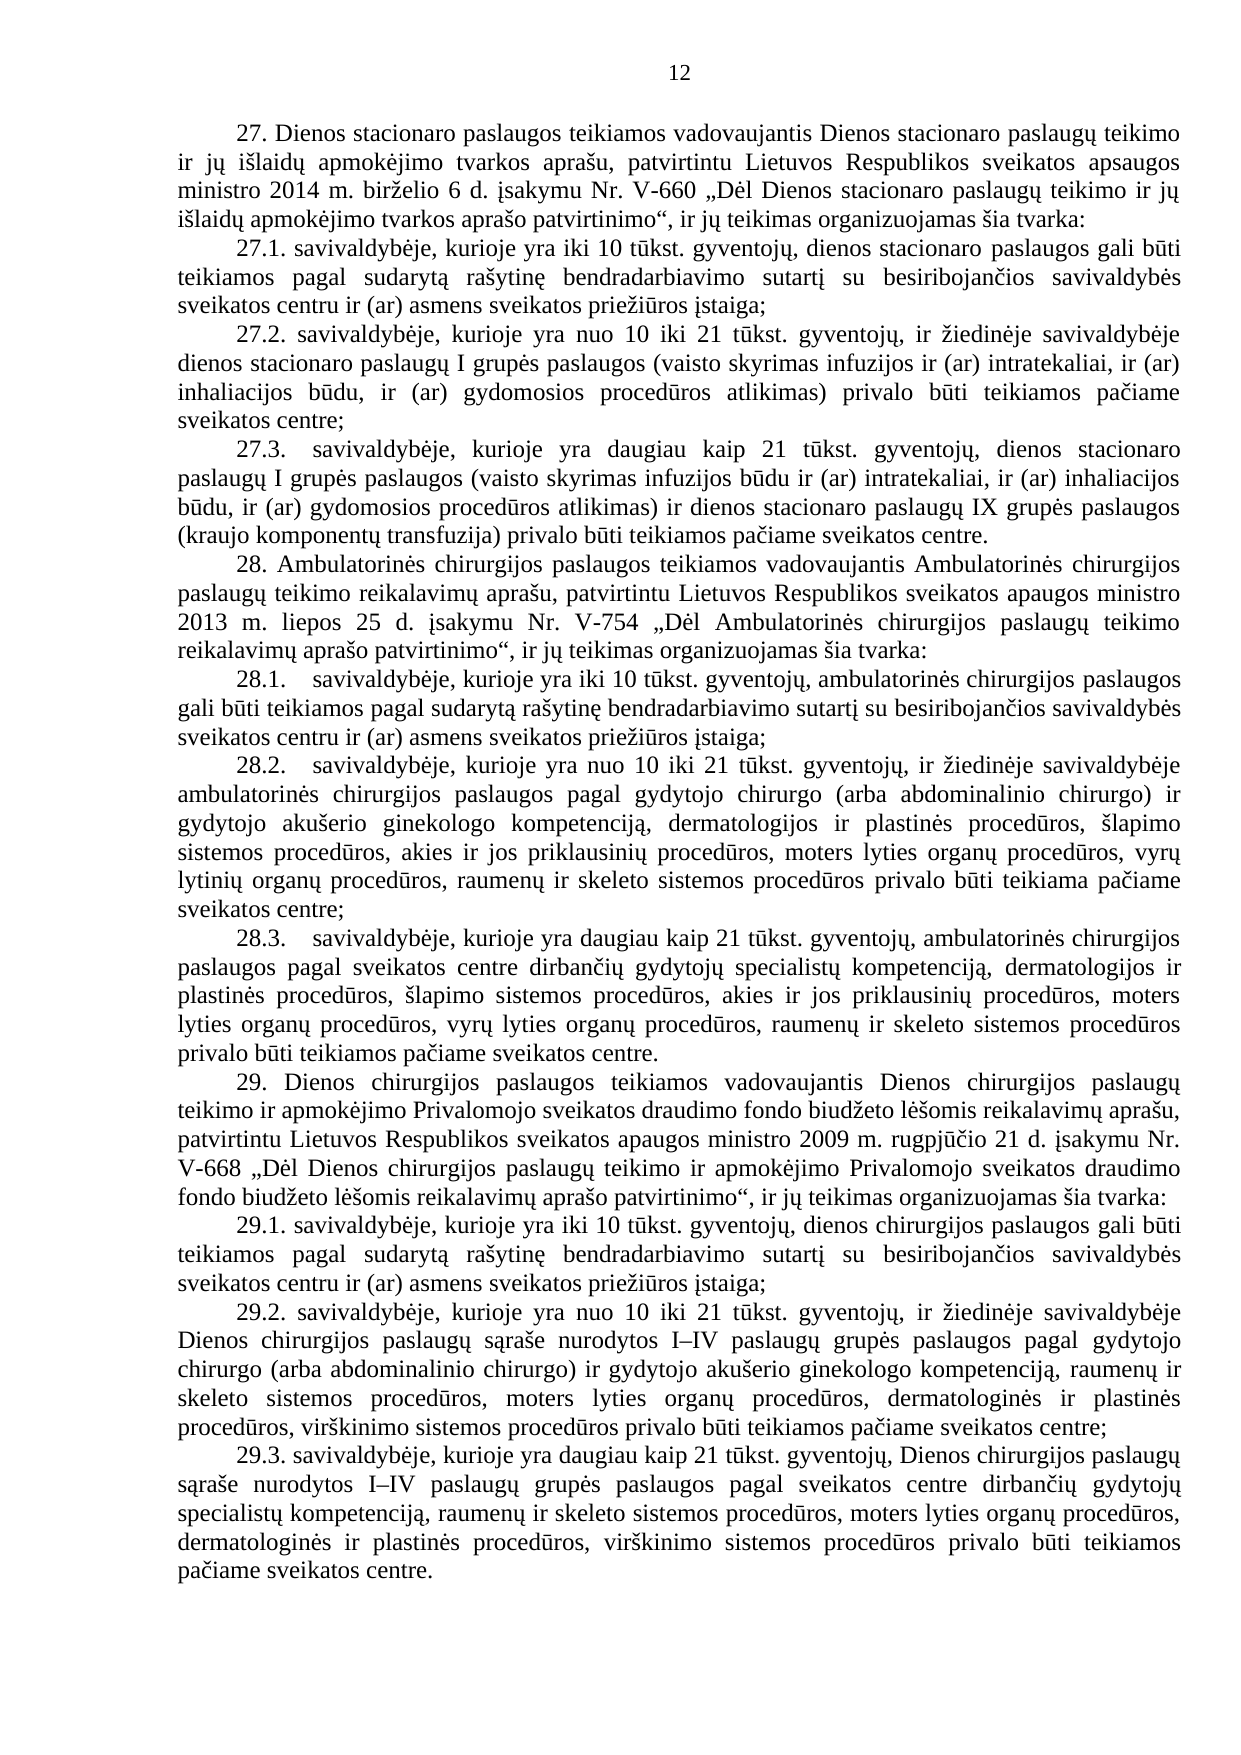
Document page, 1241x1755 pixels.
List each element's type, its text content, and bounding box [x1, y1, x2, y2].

text 29.1. savivaldybėje, kurioje yra iki 10 tūkst. gyventojų, dienos chirurgijos paslaugos gali būti teikiamos pagal sudarytą rašytinę bendradarbiavimo sutartį su besiribojančios savivaldybės sveikatos centru ir (ar) asmens sveikatos priežiūros įstaiga; [177, 1211, 1181, 1297]
text 28. Ambulatorinės chirurgijos paslaugos teikiamos vadovaujantis Ambulatorinės chirurgijos paslaugų teikimo reikalavimų aprašu, patvirtintu Lietuvos Respublikos sveikatos apaugos ministro 2013 m. liepos 25 d. įsakymu Nr. V-754 „Dėl Ambulatorinės chirurgijos paslaugų teikimo reikalavimų aprašo patvirtinimo“, ir jų teikimas organizuojamas šia tvarka: [177, 549, 1181, 664]
text 29.2. savivaldybėje, kurioje yra nuo 10 iki 21 tūkst. gyventojų, ir žiedinėje savivaldybėje Dienos chirurgijos paslaugų sąraše nurodytos I–IV paslaugų grupės paslaugos pagal gydytojo chirurgo (arba abdominalinio chirurgo) ir gydytojo akušerio ginekologo kompetenciją, raumenų ir skeleto sistemos procedūros, moters lyties organų procedūros, dermatologinės ir plastinės procedūros, virškinimo sistemos procedūros privalo būti teikiamos pačiame sveikatos centre; [177, 1297, 1181, 1441]
text 28.3. savivaldybėje, kurioje yra daugiau kaip 21 tūkst. gyventojų, ambulatorinės chirurgijos paslaugos pagal sveikatos centre dirbančių gydytojų specialistų kompetenciją, dermatologijos ir plastinės procedūros, šlapimo sistemos procedūros, akies ir jos priklausinių procedūros, moters lyties organų procedūros, vyrų lyties organų procedūros, raumenų ir skeleto sistemos procedūros privalo būti teikiamos pačiame sveikatos centre. [177, 923, 1181, 1067]
text 27. Dienos stacionaro paslaugos teikiamos vadovaujantis Dienos stacionaro paslaugų teikimo ir jų išlaidų apmokėjimo tvarkos aprašu, patvirtintu Lietuvos Respublikos sveikatos apsaugos ministro 2014 m. birželio 6 d. įsakymu Nr. V-660 „Dėl Dienos stacionaro paslaugų teikimo ir jų išlaidų apmokėjimo tvarkos aprašo patvirtinimo“, ir jų teikimas organizuojamas šia tvarka: [177, 118, 1181, 233]
text 27.2. savivaldybėje, kurioje yra nuo 10 iki 21 tūkst. gyventojų, ir žiedinėje savivaldybėje dienos stacionaro paslaugų I grupės paslaugos (vaisto skyrimas infuzijos ir (ar) intratekaliai, ir (ar) inhaliacijos būdu, ir (ar) gydomosios procedūros atlikimas) privalo būti teikiamos pačiame sveikatos centre; [177, 319, 1181, 434]
text 29.3. savivaldybėje, kurioje yra daugiau kaip 21 tūkst. gyventojų, Dienos chirurgijos paslaugų sąraše nurodytos I–IV paslaugų grupės paslaugos pagal sveikatos centre dirbančių gydytojų specialistų kompetenciją, raumenų ir skeleto sistemos procedūros, moters lyties organų procedūros, dermatologinės ir plastinės procedūros, virškinimo sistemos procedūros privalo būti teikiamos pačiame sveikatos centre. [177, 1441, 1181, 1584]
text 27.3. savivaldybėje, kurioje yra daugiau kaip 21 tūkst. gyventojų, dienos stacionaro paslaugų I grupės paslaugos (vaisto skyrimas infuzijos būdu ir (ar) intratekaliai, ir (ar) inhaliacijos būdu, ir (ar) gydomosios procedūros atlikimas) ir dienos stacionaro paslaugų IX grupės paslaugos (kraujo komponentų transfuzija) privalo būti teikiamos pačiame sveikatos centre. [177, 434, 1181, 549]
text 28.1. savivaldybėje, kurioje yra iki 10 tūkst. gyventojų, ambulatorinės chirurgijos paslaugos gali būti teikiamos pagal sudarytą rašytinę bendradarbiavimo sutartį su besiribojančios savivaldybės sveikatos centru ir (ar) asmens sveikatos priežiūros įstaiga; [177, 664, 1181, 751]
text 27.1. savivaldybėje, kurioje yra iki 10 tūkst. gyventojų, dienos stacionaro paslaugos gali būti teikiamos pagal sudarytą rašytinę bendradarbiavimo sutartį su besiribojančios savivaldybės sveikatos centru ir (ar) asmens sveikatos priežiūros įstaiga; [177, 233, 1181, 319]
text 29. Dienos chirurgijos paslaugos teikiamos vadovaujantis Dienos chirurgijos paslaugų teikimo ir apmokėjimo Privalomojo sveikatos draudimo fondo biudžeto lėšomis reikalavimų aprašu, patvirtintu Lietuvos Respublikos sveikatos apaugos ministro 2009 m. rugpjūčio 21 d. įsakymu Nr. V-668 „Dėl Dienos chirurgijos paslaugų teikimo ir apmokėjimo Privalomojo sveikatos draudimo fondo biudžeto lėšomis reikalavimų aprašo patvirtinimo“, ir jų teikimas organizuojamas šia tvarka: [177, 1067, 1181, 1211]
text 28.2. savivaldybėje, kurioje yra nuo 10 iki 21 tūkst. gyventojų, ir žiedinėje savivaldybėje ambulatorinės chirurgijos paslaugos pagal gydytojo chirurgo (arba abdominalinio chirurgo) ir gydytojo akušerio ginekologo kompetenciją, dermatologijos ir plastinės procedūros, šlapimo sistemos procedūros, akies ir jos priklausinių procedūros, moters lyties organų procedūros, vyrų lytinių organų procedūros, raumenų ir skeleto sistemos procedūros privalo būti teikiama pačiame sveikatos centre; [177, 751, 1181, 923]
